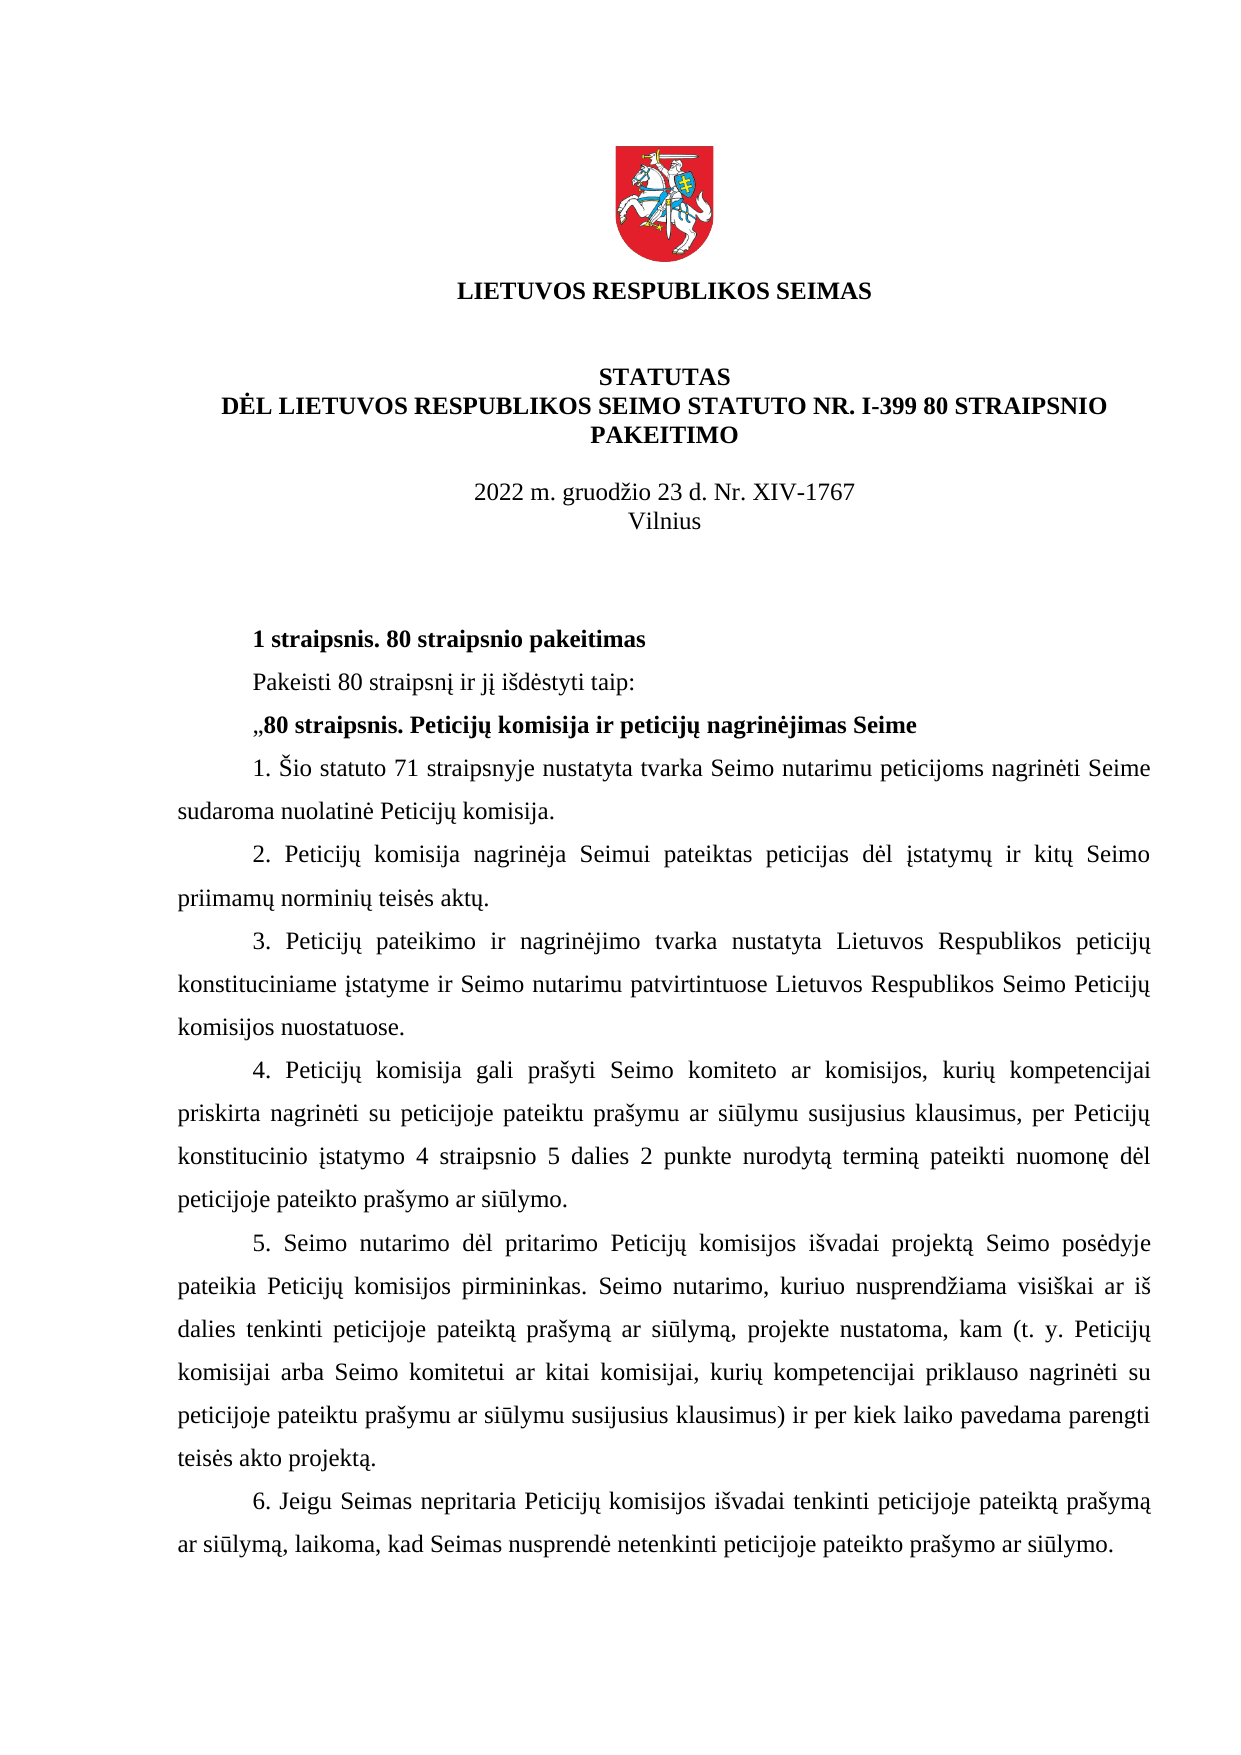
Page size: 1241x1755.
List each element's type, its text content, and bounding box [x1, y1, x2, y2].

text STATUTAS [177, 362, 1152, 391]
text 6. Jeigu Seimas nepritaria Peticijų komisijos išvadai tenkinti peticijoje pateiktą prašymą ar siūlymą, laikoma, kad Seimas nusprendė netenkinti peticijoje pateikto prašymo ar siūlymo. [177, 1486, 1152, 1558]
text 5. Seimo nutarimo dėl pritarimo Peticijų komisijos išvadai projektą Seimo posėdyje pateikia Peticijų komisijos pirmininkas. Seimo nutarimo, kuriuo nusprendžiama visiškai ar iš dalies tenkinti peticijoje pateiktą prašymą ar siūlymą, projekte nustatoma, kam (t. y. Peticijų komisijai arba Seimo komitetui ar kitai komisijai, kurių kompetencijai priklauso nagrinėti su peticijoje pateiktu prašymu ar siūlymu susijusius klausimus) ir per kiek laiko pavedama parengti teisės akto projektą. [177, 1228, 1152, 1472]
text 2. Peticijų komisija nagrinėja Seimui pateiktas peticijas dėl įstatymų ir kitų Seimo priimamų norminių teisės aktų. [177, 839, 1152, 911]
text LIETUVOS RESPUBLIKOS SEIMAS [177, 276, 1152, 305]
text DĖL LIETUVOS RESPUBLIKOS SEIMO STATUTO NR. I-399 80 STRAIPSNIO PAKEITIMO [177, 391, 1152, 448]
text Vilnius [177, 506, 1152, 535]
text 4. Peticijų komisija gali prašyti Seimo komiteto ar komisijos, kurių kompetencijai priskirta nagrinėti su peticijoje pateiktu prašymu ar siūlymu susijusius klausimus, per Peticijų konstitucinio įstatymo 4 straipsnio 5 dalies 2 punkte nurodytą terminą pateikti nuomonę dėl peticijoje pateikto prašymo ar siūlymo. [177, 1055, 1152, 1213]
text 1 straipsnis. 80 straipsnio pakeitimas [177, 624, 1152, 653]
text „80 straipsnis. Peticijų komisija ir peticijų nagrinėjimas Seime [177, 710, 1152, 739]
text Pakeisti 80 straipsnį ir jį išdėstyti taip: [177, 667, 1152, 696]
text 1. Šio statuto 71 straipsnyje nustatyta tvarka Seimo nutarimu peticijoms nagrinėti Seime sudaroma nuolatinė Peticijų komisija. [177, 753, 1152, 825]
text 2022 m. gruodžio 23 d. Nr. XIV-1767 [177, 477, 1152, 506]
text 3. Peticijų pateikimo ir nagrinėjimo tvarka nustatyta Lietuvos Respublikos peticijų konstituciniame įstatyme ir Seimo nutarimu patvirtintuose Lietuvos Respublikos Seimo Peticijų komisijos nuostatuose. [177, 926, 1152, 1041]
